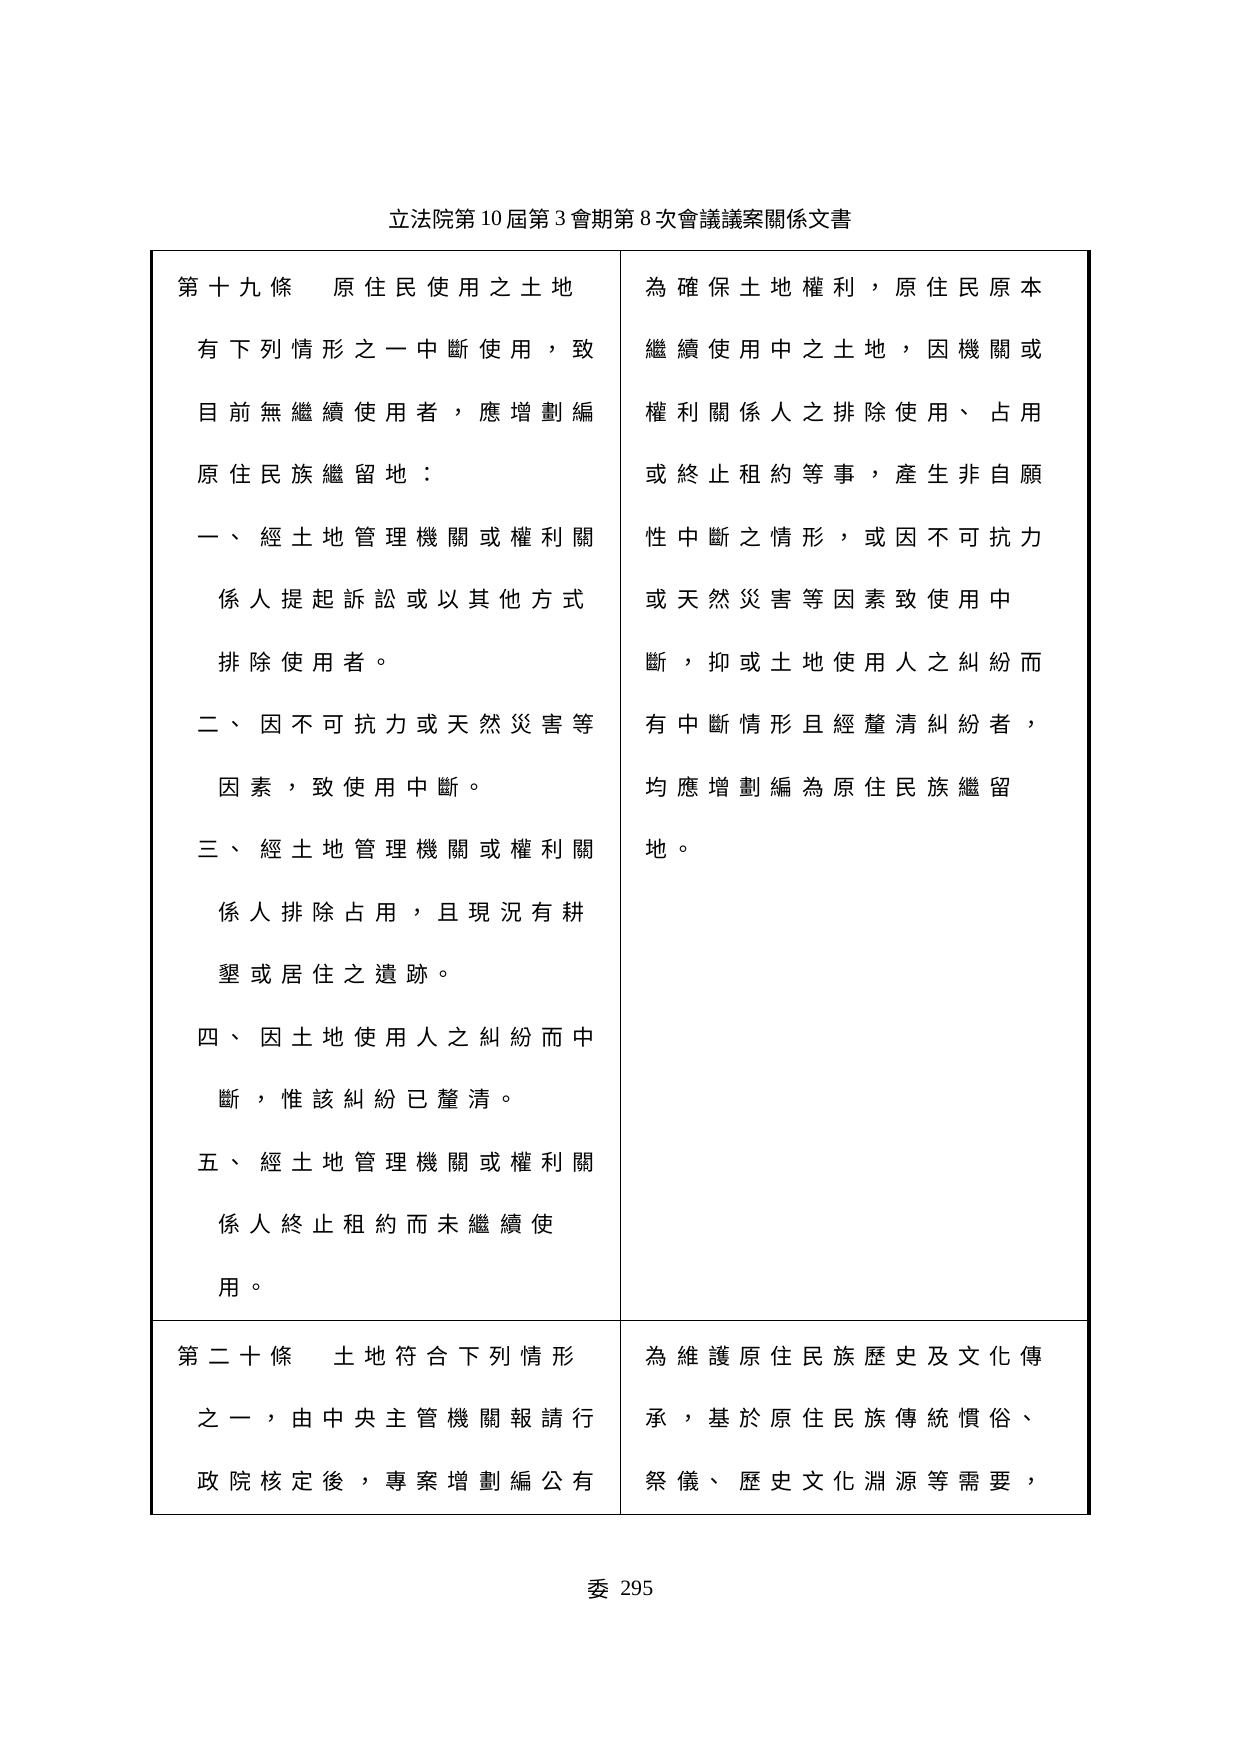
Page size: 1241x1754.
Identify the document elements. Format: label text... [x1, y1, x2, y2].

table_cell 為維護原住民族歷史及文化傳承，基於原住民族傳統慣俗、祭儀、歷史文化淵源等需要， [621, 1321, 1087, 1514]
table_cell 第十九條 原住民使用之土地有下列情形之一中斷使用，致目前無繼續使用者，應增劃編原住民族繼留地： 一、經土地管理機關或權利關係人提起訴訟或以其他方式排除使用者。 二、因不可抗力或天然災害等因素，致使用中斷。 三、經土地管理機關或權利關係人排除占用，且現況有耕墾或居住之遺跡。 四、因土地使用人之糾紛而中斷，惟該糾紛已釐清。 五、經土地管理機關或權利關係人終止租約而未繼續使用。 [153, 251, 620, 1319]
table_cell 第二十條 土地符合下列情形之一，由中央主管機關報請行政院核定後，專案增劃編公有 [153, 1321, 620, 1514]
table_cell 為確保土地權利，原住民原本繼續使用中之土地，因機關或權利關係人之排除使用、占用或終止租約等事，產生非自願性中斷之情形，或因不可抗力或天然災害等因素致使用中斷，抑或土地使用人之糾紛而有中斷情形且經釐清糾紛者，均應增劃編為原住民族繼留地。 [621, 251, 1087, 1319]
